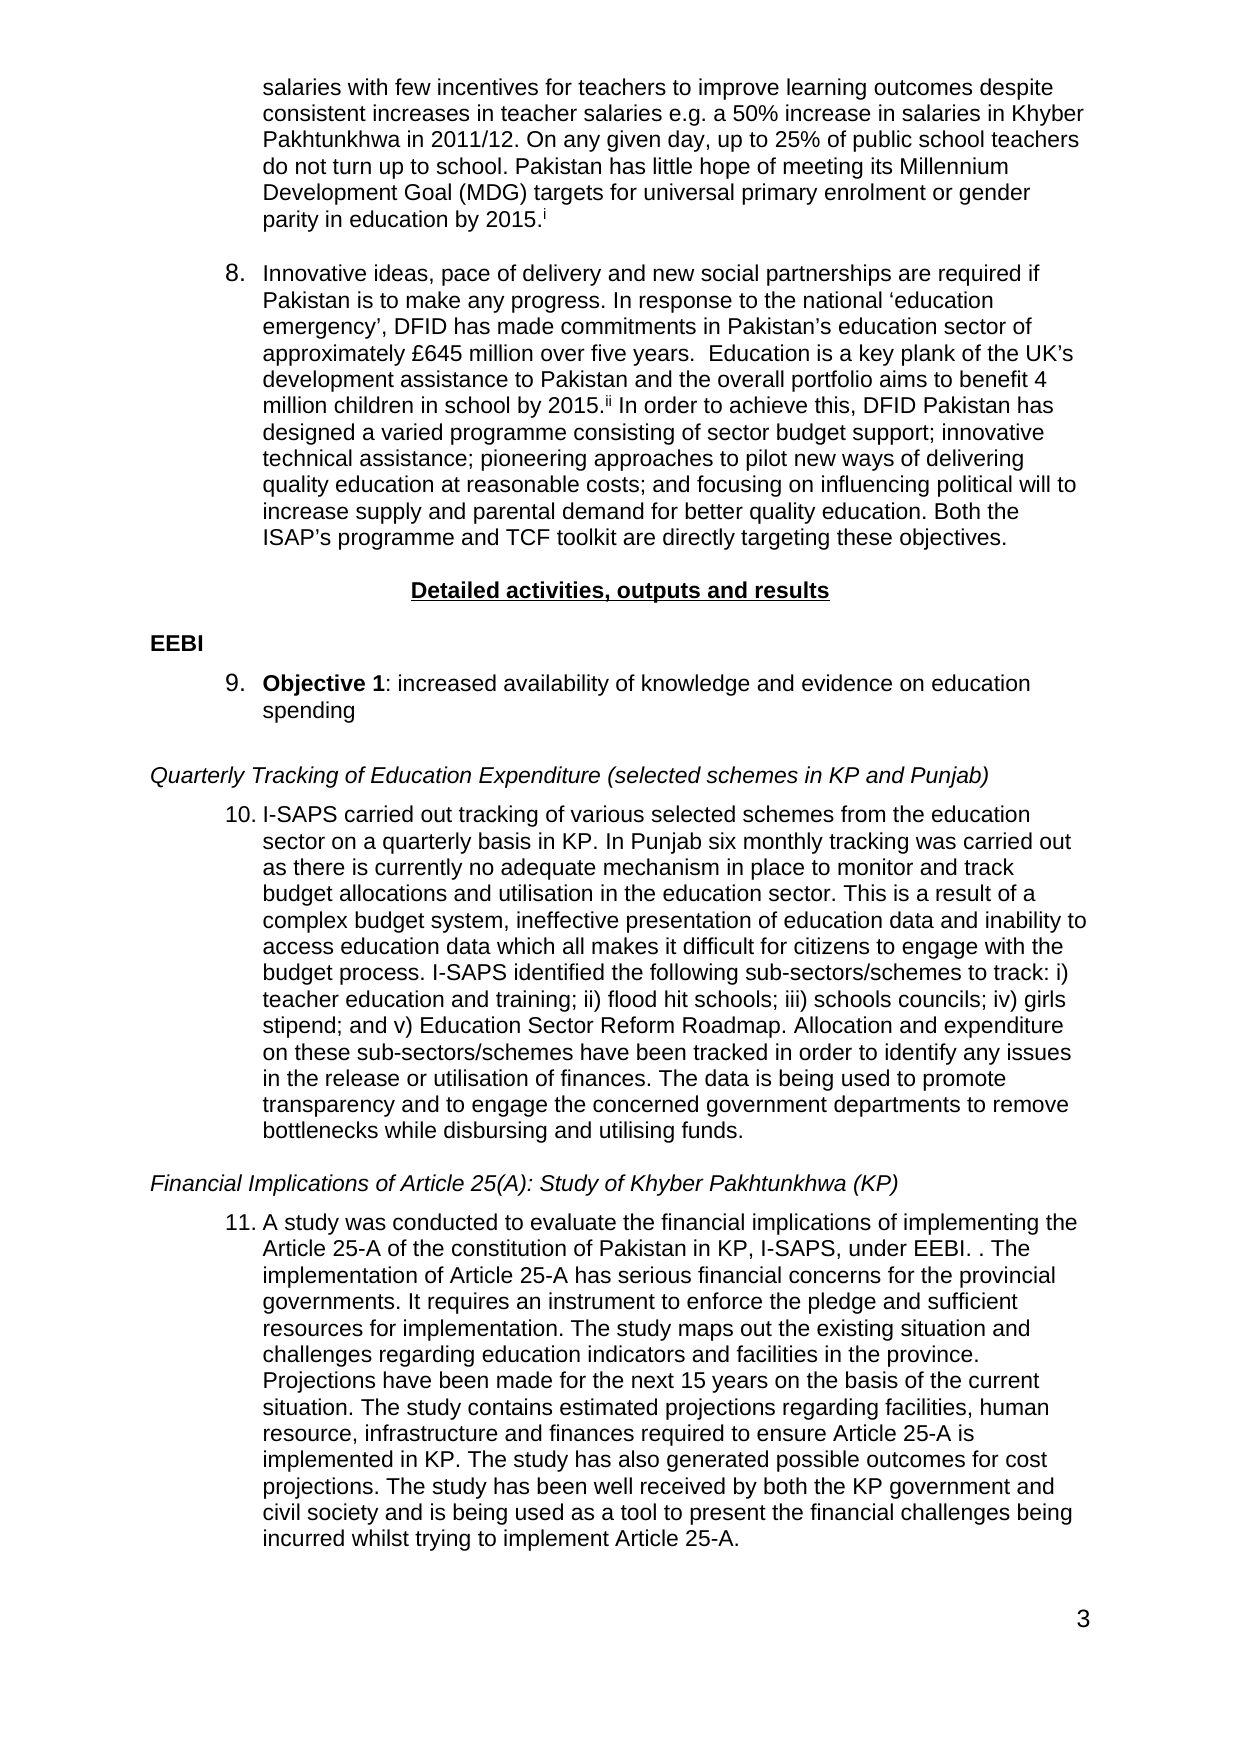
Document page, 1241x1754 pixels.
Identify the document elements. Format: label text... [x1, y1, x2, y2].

list Detailed activities, outputs and results [150, 577, 1090, 603]
list I-SAPS carried out tracking of various selected schemes from the education sector on a quarterly basis in KP. In Punjab six monthly tracking was carried out as there is currently no adequate mechanism in place to monitor and track budget allocations and utilisation in the education sector. This is a result of a complex budget system, ineffective presentation of education data and inability to access education data which all makes it difficult for citizens to engage with the budget process. I-SAPS identified the following sub-sectors/schemes to track: i) teacher education and training; ii) flood hit schools; iii) schools councils; iv) girls stipend; and v) Education Sector Reform Roadmap. Allocation and expenditure on these sub-sectors/schemes have been tracked in order to identify any issues in the release or utilisation of finances. The data is being used to promote transparency and to engage the concerned government departments to remove bottlenecks while disbursing and utilising funds. [225, 801, 1090, 1144]
text Financial Implications of Article 25(A): Study of Khyber Pakhtunkhwa (KP) [150, 1170, 1090, 1197]
text EEBI [150, 629, 1090, 656]
list Innovative ideas, pace of delivery and new social partnerships are required if Pakistan is to make any progress. In response to the national ‘education emergency’, DFID has made commitments in Pakistan’s education sector of approximately £645 million over five years. Education is a key plank of the UK’s development assistance to Pakistan and the overall portfolio aims to benefit 4 million children in school by 2015. In order to achieve this, DFID Pakistan has designed a varied programme consisting of sector budget support; innovative technical assistance; pioneering approaches to pilot new ways of delivering quality education at reasonable costs; and focusing on influencing political will to increase supply and parental demand for better quality education. Both the ISAP’s programme and TCF toolkit are directly targeting these objectives. [225, 258, 1090, 551]
list Objective 1: increased availability of knowledge and evidence on education spending [225, 668, 1090, 723]
list A study was conducted to evaluate the financial implications of implementing the Article 25-A of the constitution of Pakistan in KP, I-SAPS, under EEBI. . The implementation of Article 25-A has serious financial concerns for the provincial governments. It requires an instrument to enforce the pledge and sufficient resources for implementation. The study maps out the existing situation and challenges regarding education indicators and facilities in the province. Projections have been made for the next 15 years on the basis of the current situation. The study contains estimated projections regarding facilities, human resource, infrastructure and finances required to ensure Article 25-A is implemented in KP. The study has also generated possible outcomes for cost projections. The study has been well received by both the KP government and civil society and is being used as a tool to present the financial challenges being incurred whilst trying to implement Article 25-A. [225, 1209, 1090, 1552]
list salaries with few incentives for teachers to improve learning outcomes despite consistent increases in teacher salaries e.g. a 50% increase in salaries in Khyber Pakhtunkhwa in 2011/12. On any given day, up to 25% of public school teachers do not turn up to school. Pakistan has little hope of meeting its Millennium Development Goal (MDG) targets for universal primary enrolment or gender parity in education by 2015. [225, 74, 1090, 232]
text Quarterly Tracking of Education Expenditure (selected schemes in KP and Punjab) [150, 762, 1090, 789]
